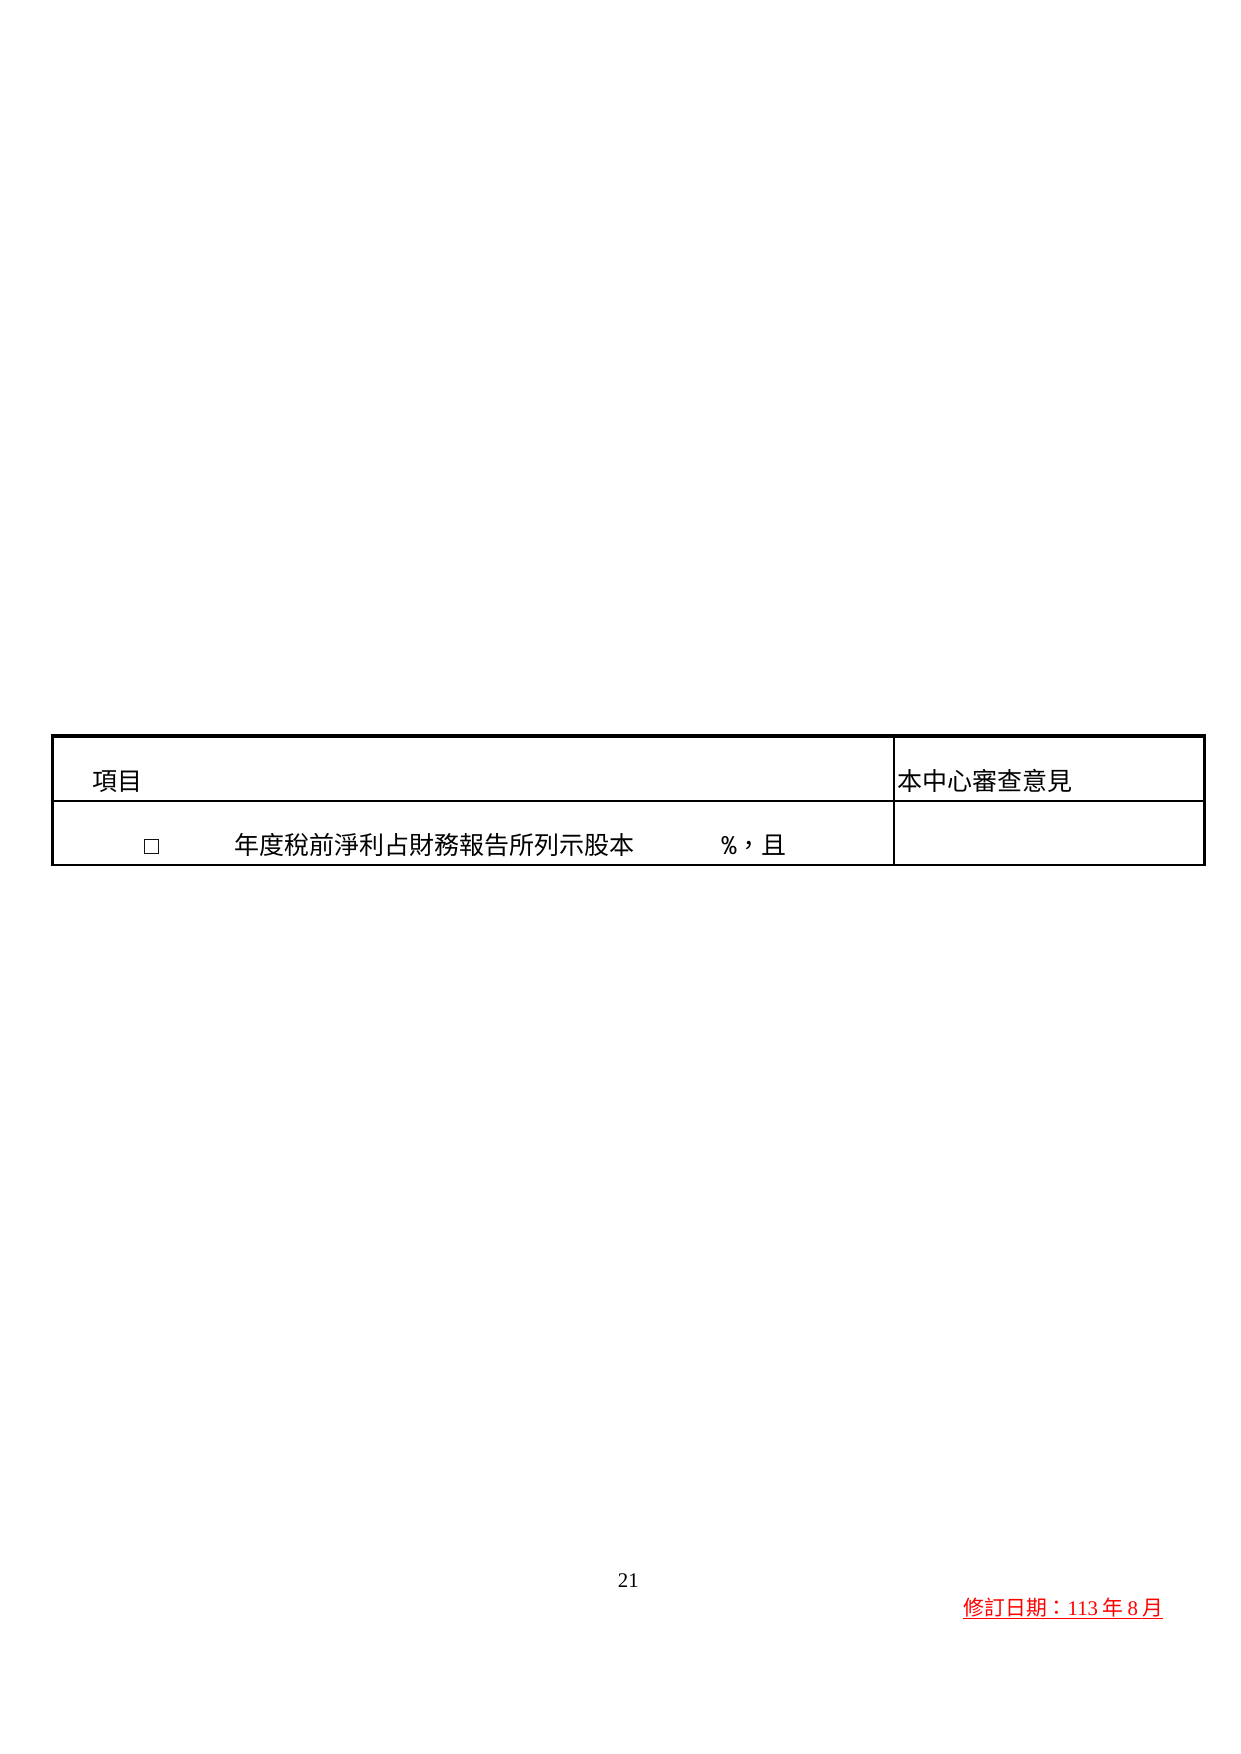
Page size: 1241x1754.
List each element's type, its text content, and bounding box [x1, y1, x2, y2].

table_header 項目 [54, 738, 893, 800]
table_header 本中心審查意見 [895, 738, 1203, 800]
table_cell 公司具備之申請上櫃條件(本調查表所稱淨值及稅前淨利，係指歸屬於母公司業主之金額) 設立日期： 年 月 日； 公開發行日期： 年 月 日 預計掛牌類別： □食品工業 □塑膠工業 □紡織纖維 □電機機械 □電器電纜 □化學工業 □生技醫療業 □玻璃陶瓷 □鋼鐵工業 □橡膠工業 □半導體業 □電腦及週邊設備業 □光電業 □通信網路業 □電子零組件業 □電子通路業□資訊服務業□其他電子業 □建材營造 □航運業 □觀光餐飲 □金融業 □油電燃氣業□文化創意業□農業科技 □數位雲端 □居家生活 □綠能環保 □運動休閒 □其他 實收資本額：新臺幣 元（其中含私募 元）； 統一編號： 財務要求應符合下列標準之一： 獲利能力： (個別財務報告) (若有子公司者請用合併財務報告資料評估之) □ 年度稅前淨利占財務報告所列示股本 %，且 年度決算無累積虧損。 年度稅前淨利為 千元，不低於新臺幣四百萬元。 □ 年度稅前淨利占財務報告所列示股本 %； 年度稅前淨利占財務報告所列示股本 %。 年度稅前淨利為 千元，不低於新臺幣四百萬元。 □ 年度及 年度平均稅前淨利占財務報告所列示股本 %， 且 年度之獲利能力較 年度為佳。 年度稅前淨利為 千元，不低於新臺幣四百萬元。 (合併財務報告) □ 年度稅前淨利占財務報告所列示股本 %，且 年度決算無累積虧損。 年度稅前淨利為 千元，不低於新臺幣四百萬元。 □ 年度稅前淨利占財務報告所列示股本 %； 年度稅前淨利占財務報告所列示股本 %。 年度稅前淨利為 千元，不低於新臺幣四百萬元。 □ 年度及 年度平均稅前淨利占財務報告所列示股本 %， 且 年度之獲利能力較 年度為佳。 年度稅前淨利為 千元，不低於新臺幣四百萬元。 淨值、營業收入及營業活動現金流量： (個別財務報告) (若有子公司者請用合併財務報告資料評估之) □ 最近期( 年度/ 年第 季)經會計師查核簽證或核閱財務報告之淨值為 千元且不低於股本三分之二。 □ 年度來自主要業務之營業收入為 千元；且 年度來自主要業務之營業收入較 年度成長。 □ 年度營業活動現金流量為 千元。 (合併財務報告) □ 最近期( 年度/ 年第 季)經會計師查核簽證或核閱財務報告之淨值為 千元且不低於股本三分之二。 □ 年度來自主要業務之營業收入為 千元；且 年度來自主要業務之營業收入較 年度成長。 □ 年度營業活動現金流量為 千元。 □ 係屬科技事業或文化創意事業，得不受本項財務要求之限制。屬科技事業者，其最近期經會計師查核簽證或核閱財務報告之淨值不低於股本三分之二。 股權分散：截至 年 月 日止公司內部人及該等內部人持股逾百分之五十之法人以外之記名股東人數 人，且其所持股份總額合計 股，占發行股份總額 %。 業承諾依規定比率委託指定機關辦理集保事宜。 推薦證券商： 主辦推薦證券商： 協辦推薦證券商： 股務代理機構： 是否於興櫃股票市場交易滿六個月以上。 □是 □否 登錄興櫃日期： 年 月 日 輔導簽約日期： 年 月 日 募集發行、私募之之股票及債券，業已全面無實體發行。 是否依證券交易法第14條之6及其相關規定設置薪資報酬委員會： □是 □否，請說明原因： 是否於公司章程載明下列事項： 將電子方式列為股東表決權行使管道之一； 董事選舉應採候選人提名制度； 應設置審計委員會。 □是 □否，請說明原因： 上櫃產業類別屬食品工業或最近一個會計年度餐飲收入占其全部營業收入50%以上者，是否符合下列規定： 設置實驗室，從事自主檢驗。 產品原材料、半成品或成品委外辦理檢驗者，應送交經衛生福利部、財團法人全國認證基金會或衛生福利部委託之機構認證或認可之實驗室或檢驗機構檢驗。 洽獨立專家就其食品安全監測計畫、檢驗週期、檢驗項目等出具合理性意見書。 □是 □否，請說明原因： □不適用 是否設置符合本中心「上櫃公司董事會設置及行使職權應遵循事項要點」規定之公司治理主管： □是 □否，請說明原因： 有無上櫃審查準則第十條第一項各款所列不宜上櫃之情事(申請公司之子公司於最近一個會計年度或申請年度符合會計師受託查核簽證財務報表規則第三條第二項及會計師受託查核簽證金融機構財務報表相關規定第五條規定之各款重要子公司標準之一，且有從事實質營運活動者，該等子公司有無上櫃審查準則第十條第一項第一款至第四款及第七款所列不宜上櫃之情事，該子公司如設有監察人，其監察人亦準用第七款規定)： □無 □有，請說明內容： 以上各項除第 項外，其餘均符合有價證券櫃檯買賣條件。 [54, 802, 893, 864]
table_cell [895, 802, 1203, 864]
